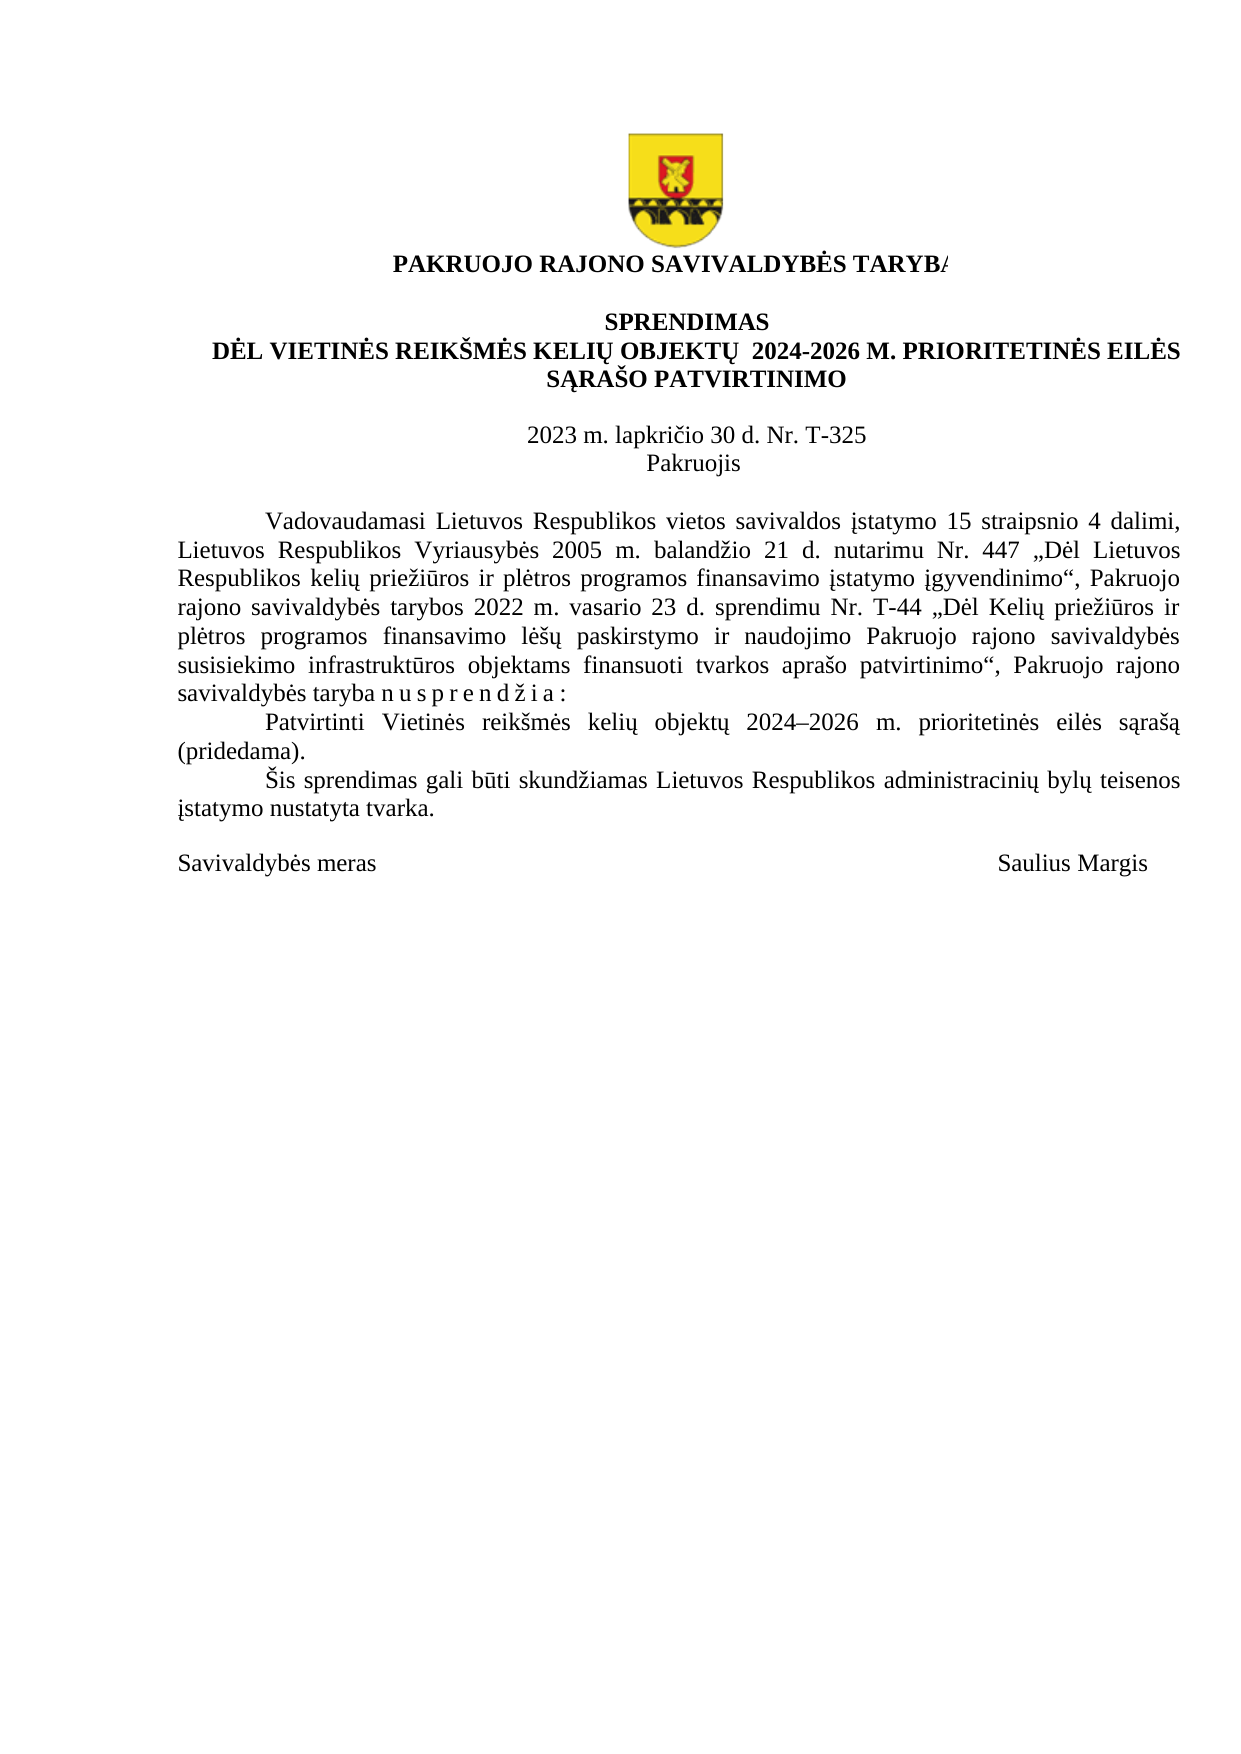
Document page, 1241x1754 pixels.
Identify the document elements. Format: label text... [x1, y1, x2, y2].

text Vadovaudamasi Lietuvos Respublikos vietos savivaldos įstatymo 15 straipsnio 4 dalimi, Lietuvos Respublikos Vyriausybės 2005 m. balandžio 21 d. nutarimu Nr. 447 „Dėl Lietuvos Respublikos kelių priežiūros ir plėtros programos finansavimo įstatymo įgyvendinimo“, Pakruojo rajono savivaldybės tarybos 2022 m. vasario 23 d. sprendimu Nr. T-44 „Dėl Kelių priežiūros ir plėtros programos finansavimo lėšų paskirstymo ir naudojimo Pakruojo rajono savivaldybės susisiekimo infrastruktūros objektams finansuoti tvarkos aprašo patvirtinimo“, Pakruojo rajono savivaldybės taryba nusprendžia: [177, 506, 1181, 707]
table_cell [177, 336, 188, 393]
table_cell SPRENDIMAS [189, 307, 1186, 336]
table_cell Pakruojis [189, 449, 1205, 506]
table_header [1174, 132, 1186, 222]
table_header [1186, 132, 1205, 222]
text Savivaldybės meras Saulius Margis [177, 848, 1181, 906]
table_cell [177, 420, 188, 448]
table_cell [177, 449, 188, 506]
table_cell [1186, 313, 1205, 336]
table_cell DĖL VIETINĖS REIKŠMĖS KELIŲ OBJEKTŲ 2024-2026 M. PRIORITETINĖS EILĖS SĄRAŠO PATVIRTINIMO [189, 336, 1205, 393]
table_cell 2023 m. lapkričio 30 d. Nr. T-325 [189, 420, 1205, 448]
text Šis sprendimas gali būti skundžiamas Lietuvos Respublikos administracinių bylų teisenos įstatymo nustatyta tvarka. [177, 765, 1181, 822]
table_cell [177, 307, 188, 336]
table_header PAKRUOJO RAJONO SAVIVALDYBĖS TARYBA [177, 132, 1210, 313]
table_cell [177, 393, 188, 420]
text Patvirtinti Vietinės reikšmės kelių objektų 2024–2026 m. prioritetinės eilės sąrašą (pridedama). [177, 707, 1181, 765]
table_cell [189, 393, 1205, 420]
